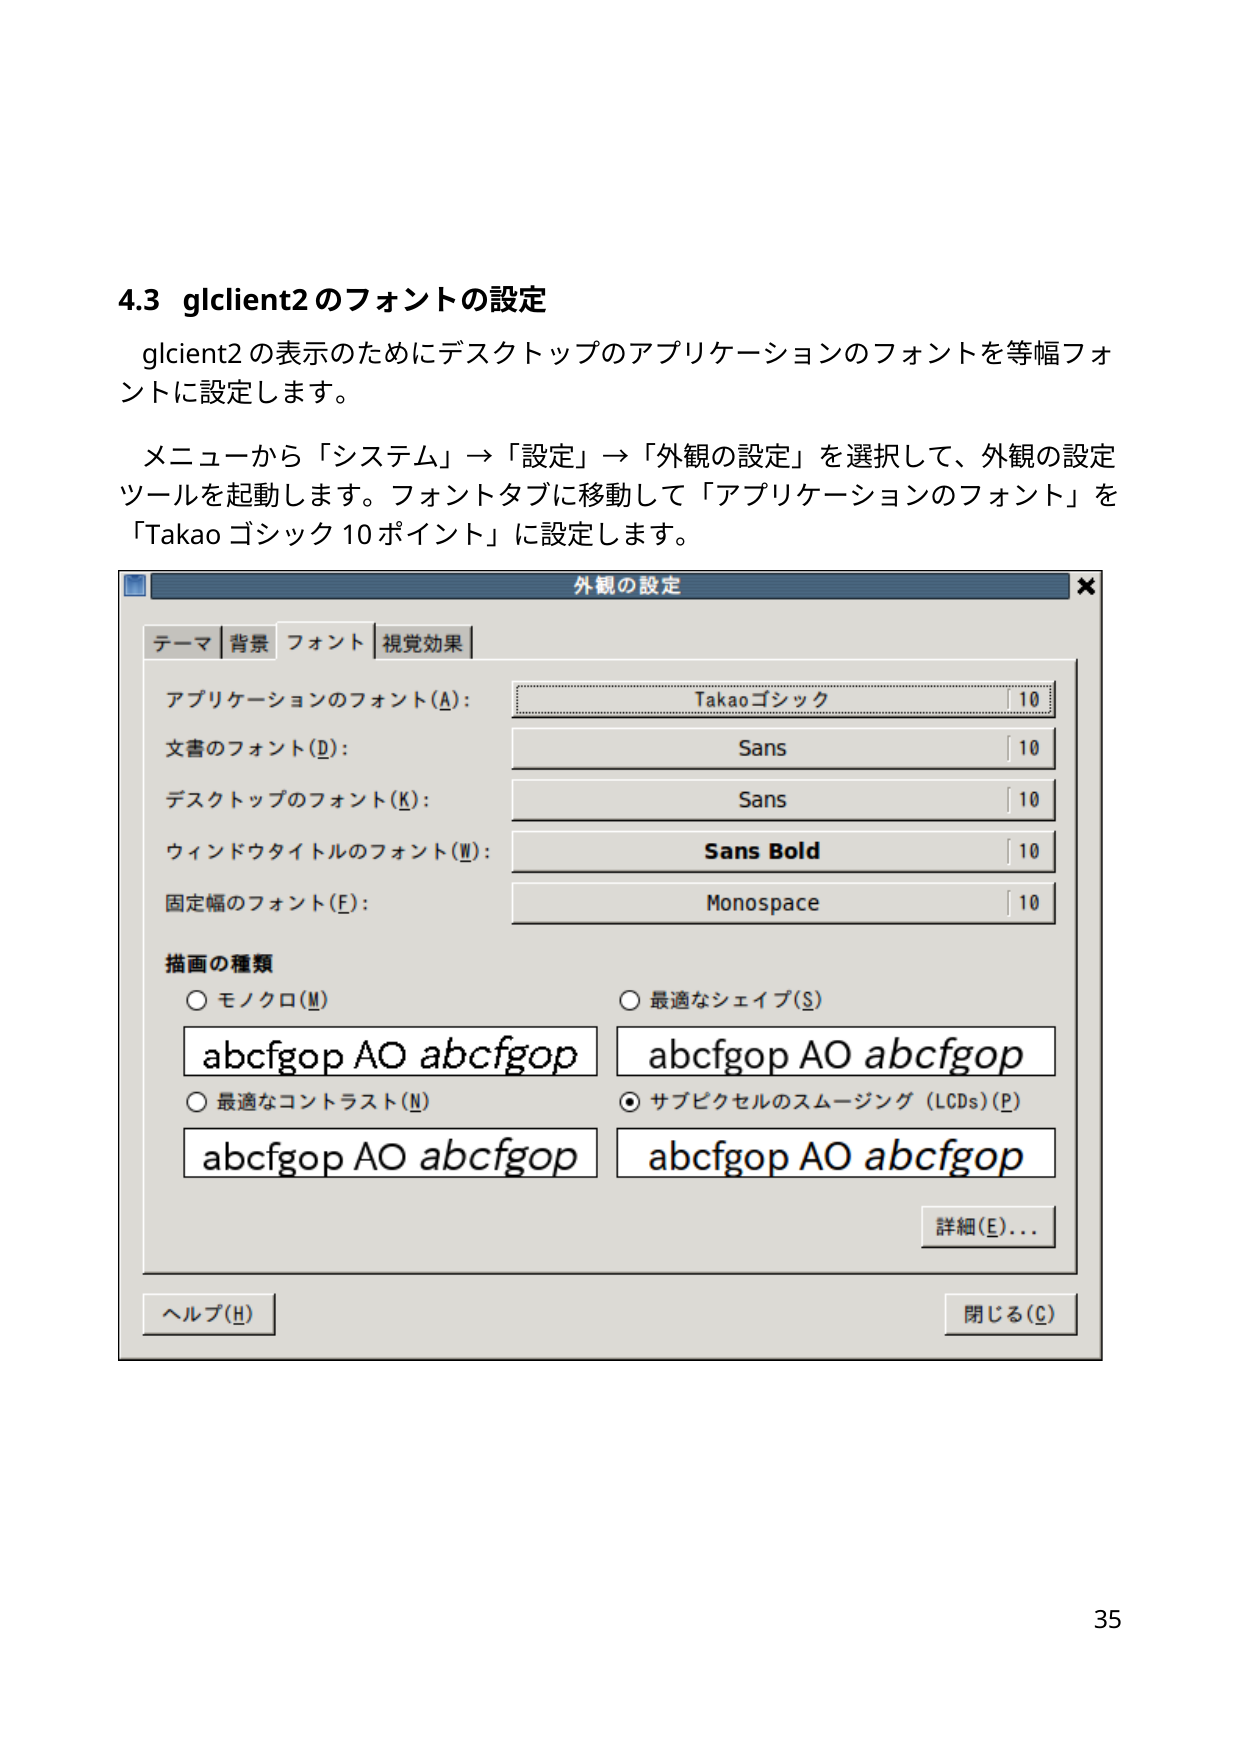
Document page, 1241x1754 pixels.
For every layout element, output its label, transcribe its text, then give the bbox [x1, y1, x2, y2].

picture [118, 570, 1103, 1361]
text glcient2の表示のためにデスクトップのアプリケーションのフォントを等幅フォントに設定します。 [118, 332, 1121, 410]
subtitle glclient2のフォントの設定 [118, 277, 1122, 319]
text メニューから「システム」→「設定」→「外観の設定」を選択して、外観の設定ツールを起動します。フォントタブに移動して「アプリケーションのフォント」を「Takaoゴシック 10ポイント」に設定します。 [118, 434, 1121, 1372]
